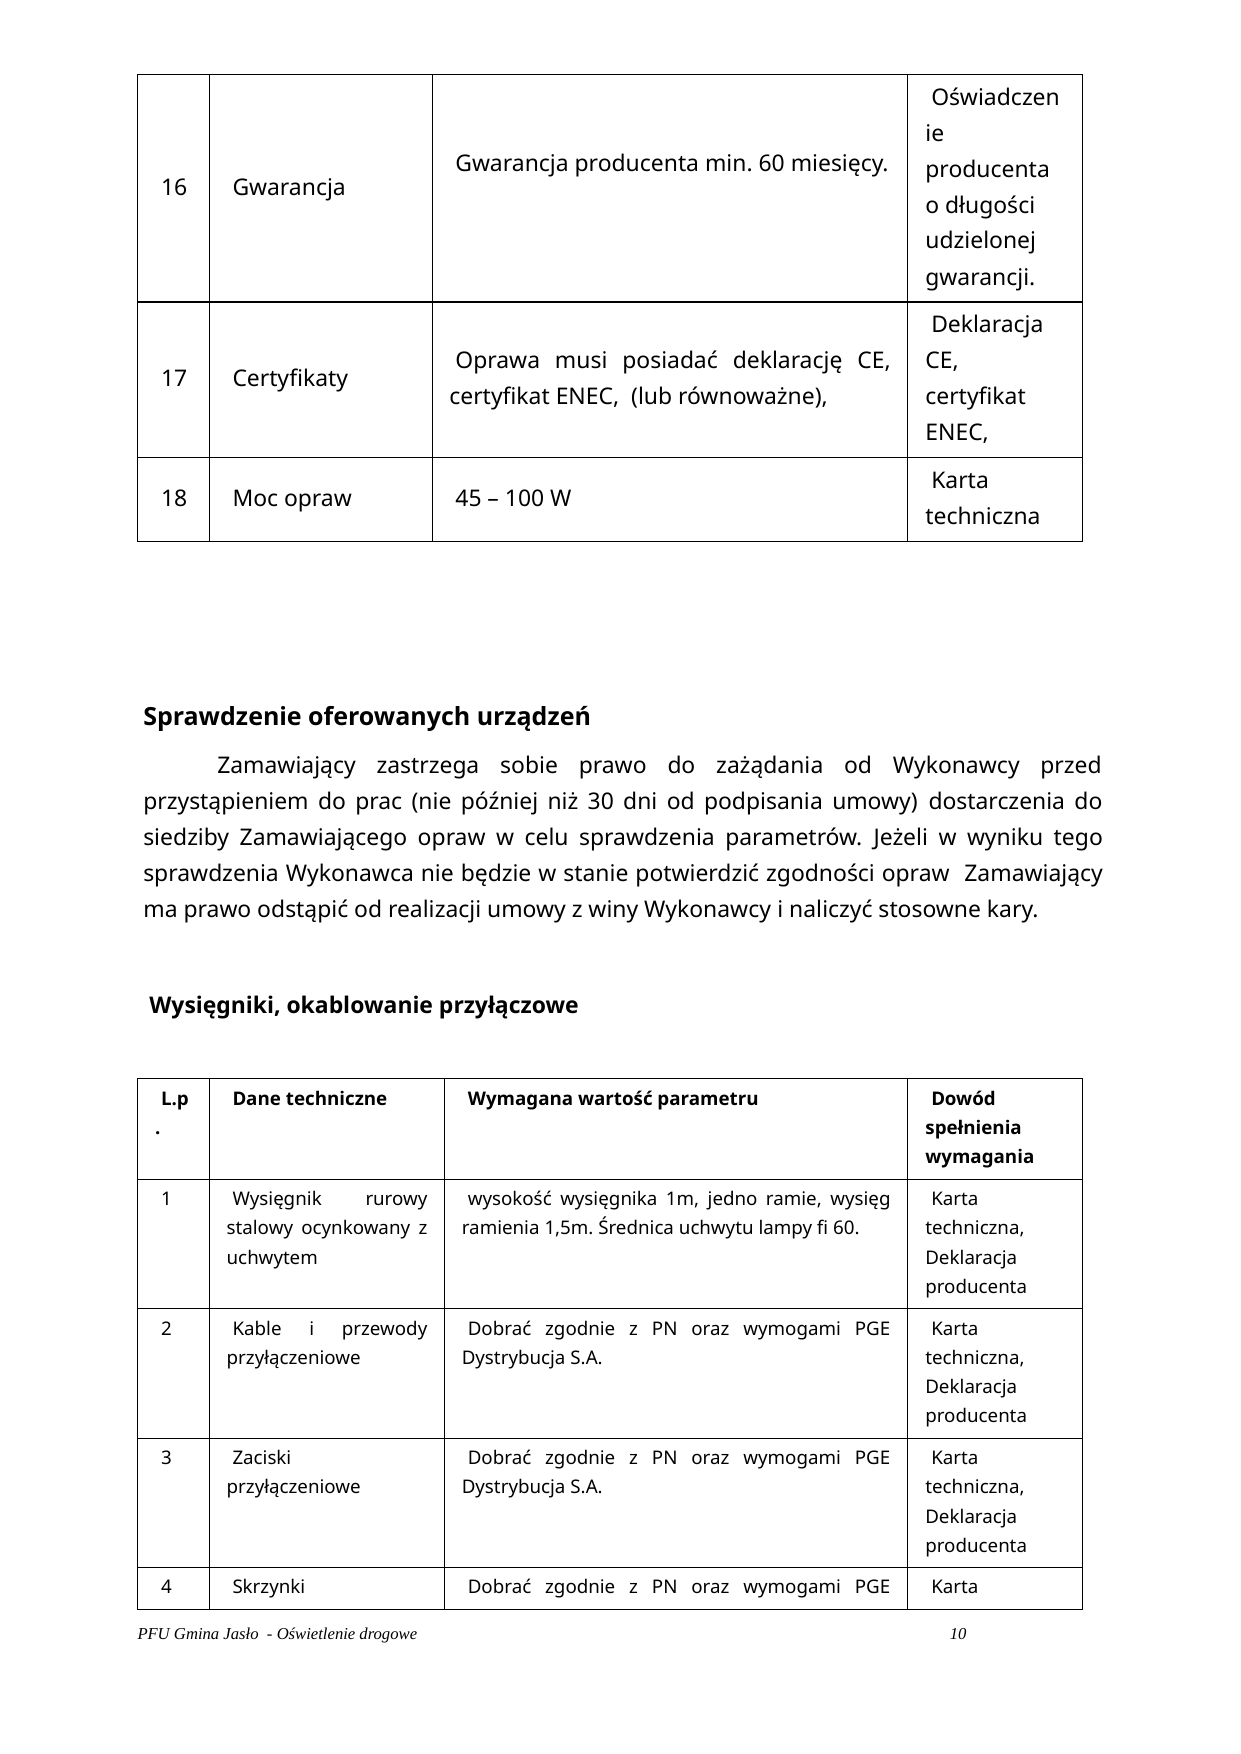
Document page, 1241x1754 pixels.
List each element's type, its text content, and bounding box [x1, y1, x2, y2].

table_cell Wysięgnik rurowy stalowy ocynkowany z uchwytem [210, 1180, 444, 1308]
table_header Dane techniczne [210, 1079, 444, 1178]
table_cell Karta techniczna [908, 458, 1082, 541]
table_cell Oprawa musi posiadać deklarację CE, certyfikat ENEC, (lub równoważne), [433, 303, 907, 457]
table_cell Oświadczenie producenta o długości udzielonej gwarancji. [908, 75, 1082, 301]
table_header Dowód spełnienia wymagania [908, 1079, 1082, 1178]
table_cell Zaciski przyłączeniowe [210, 1439, 444, 1567]
table_cell Certyfikaty [210, 303, 432, 457]
table_cell 2 [138, 1309, 209, 1437]
table_cell Deklaracja CE, certyfikat ENEC, [908, 303, 1082, 457]
table_cell Karta techniczna, Deklaracja producenta [908, 1309, 1082, 1437]
table_cell Dobrać zgodnie z PN oraz wymogami PGE [445, 1568, 907, 1608]
table_cell Gwarancja producenta min. 60 miesięcy. [433, 75, 907, 301]
table_cell 4 [138, 1568, 209, 1608]
table_cell 3 [138, 1439, 209, 1567]
table_cell 18 [138, 458, 209, 541]
text Wysięgniki, okablowanie przyłączowe [143, 988, 1103, 1020]
table_cell Kable i przewody przyłączeniowe [210, 1309, 444, 1437]
table_cell Karta techniczna, Deklaracja producenta [908, 1180, 1082, 1308]
table_cell Moc opraw [210, 458, 432, 541]
table_cell 16 [138, 75, 209, 301]
table_header Wymagana wartość parametru [445, 1079, 907, 1178]
subtitle Sprawdzenie oferowanych urządzeń [143, 698, 1103, 732]
table_cell 45 – 100 W [433, 458, 907, 541]
table_cell Karta techniczna, Deklaracja producenta [908, 1439, 1082, 1567]
table_cell Dobrać zgodnie z PN oraz wymogami PGE Dystrybucja S.A. [445, 1439, 907, 1567]
table_cell Dobrać zgodnie z PN oraz wymogami PGE Dystrybucja S.A. [445, 1309, 907, 1437]
text Zamawiający zastrzega sobie prawo do zażądania od Wykonawcy przed przystąpieniem do prac (nie później niż 30 dni od podpisania umowy) dostarczenia do siedziby Zamawiającego opraw w celu sprawdzenia parametrów. Jeżeli w wyniku tego sprawdzenia Wykonawca nie będzie w stanie potwierdzić zgodności opraw Zamawiający ma prawo odstąpić od realizacji umowy z winy Wykonawcy i naliczyć stosowne kary. [143, 749, 1103, 924]
table_cell Gwarancja [210, 75, 432, 301]
table_header L.p. [138, 1079, 209, 1178]
table_cell 1 [138, 1180, 209, 1308]
table_cell Karta [908, 1568, 1082, 1608]
table_cell Skrzynki [210, 1568, 444, 1608]
table_cell wysokość wysięgnika 1m, jedno ramie, wysięg ramienia 1,5m. Średnica uchwytu lampy fi 60. [445, 1180, 907, 1308]
table_cell 17 [138, 303, 209, 457]
